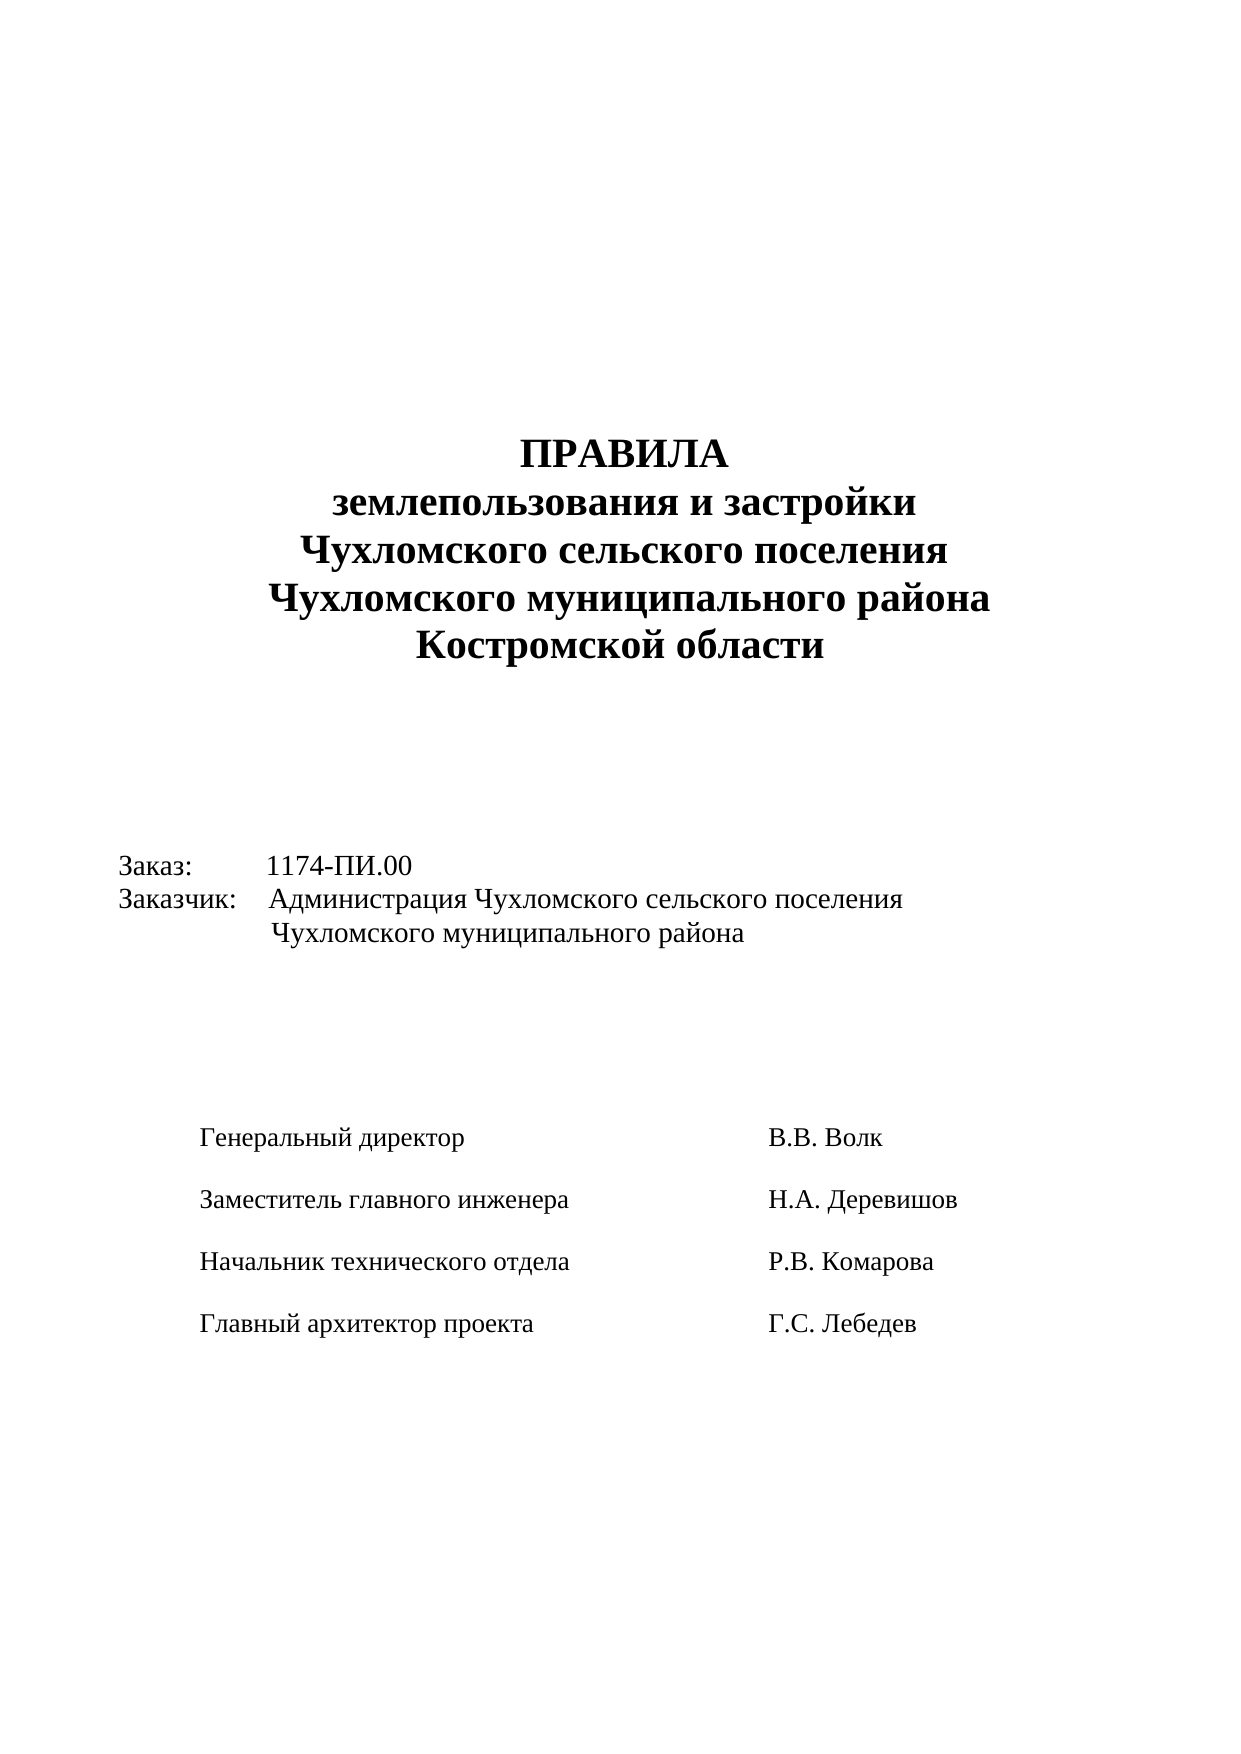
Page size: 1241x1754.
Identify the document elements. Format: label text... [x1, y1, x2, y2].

text Чухломского муниципального района [118, 915, 1122, 948]
text Генеральный директор В.В. Волк [159, 1121, 1122, 1152]
text Чухломского сельского поселения Чухломского муниципального района [118, 524, 1130, 620]
text Заказ: 1174-ПИ.00 [118, 848, 1122, 881]
text ПРАВИЛА [118, 428, 1130, 476]
text Заказчик: Администрация Чухломского сельского поселения [118, 881, 1122, 915]
text Заместитель главного инженера Н.А. Деревишов [159, 1183, 1122, 1214]
text землепользования и застройки [118, 476, 1130, 524]
text Костромской области [118, 620, 1122, 668]
text Главный архитектор проекта Г.С. Лебедев [159, 1308, 1122, 1339]
text Начальник технического отдела Р.В. Комарова [159, 1245, 1122, 1276]
